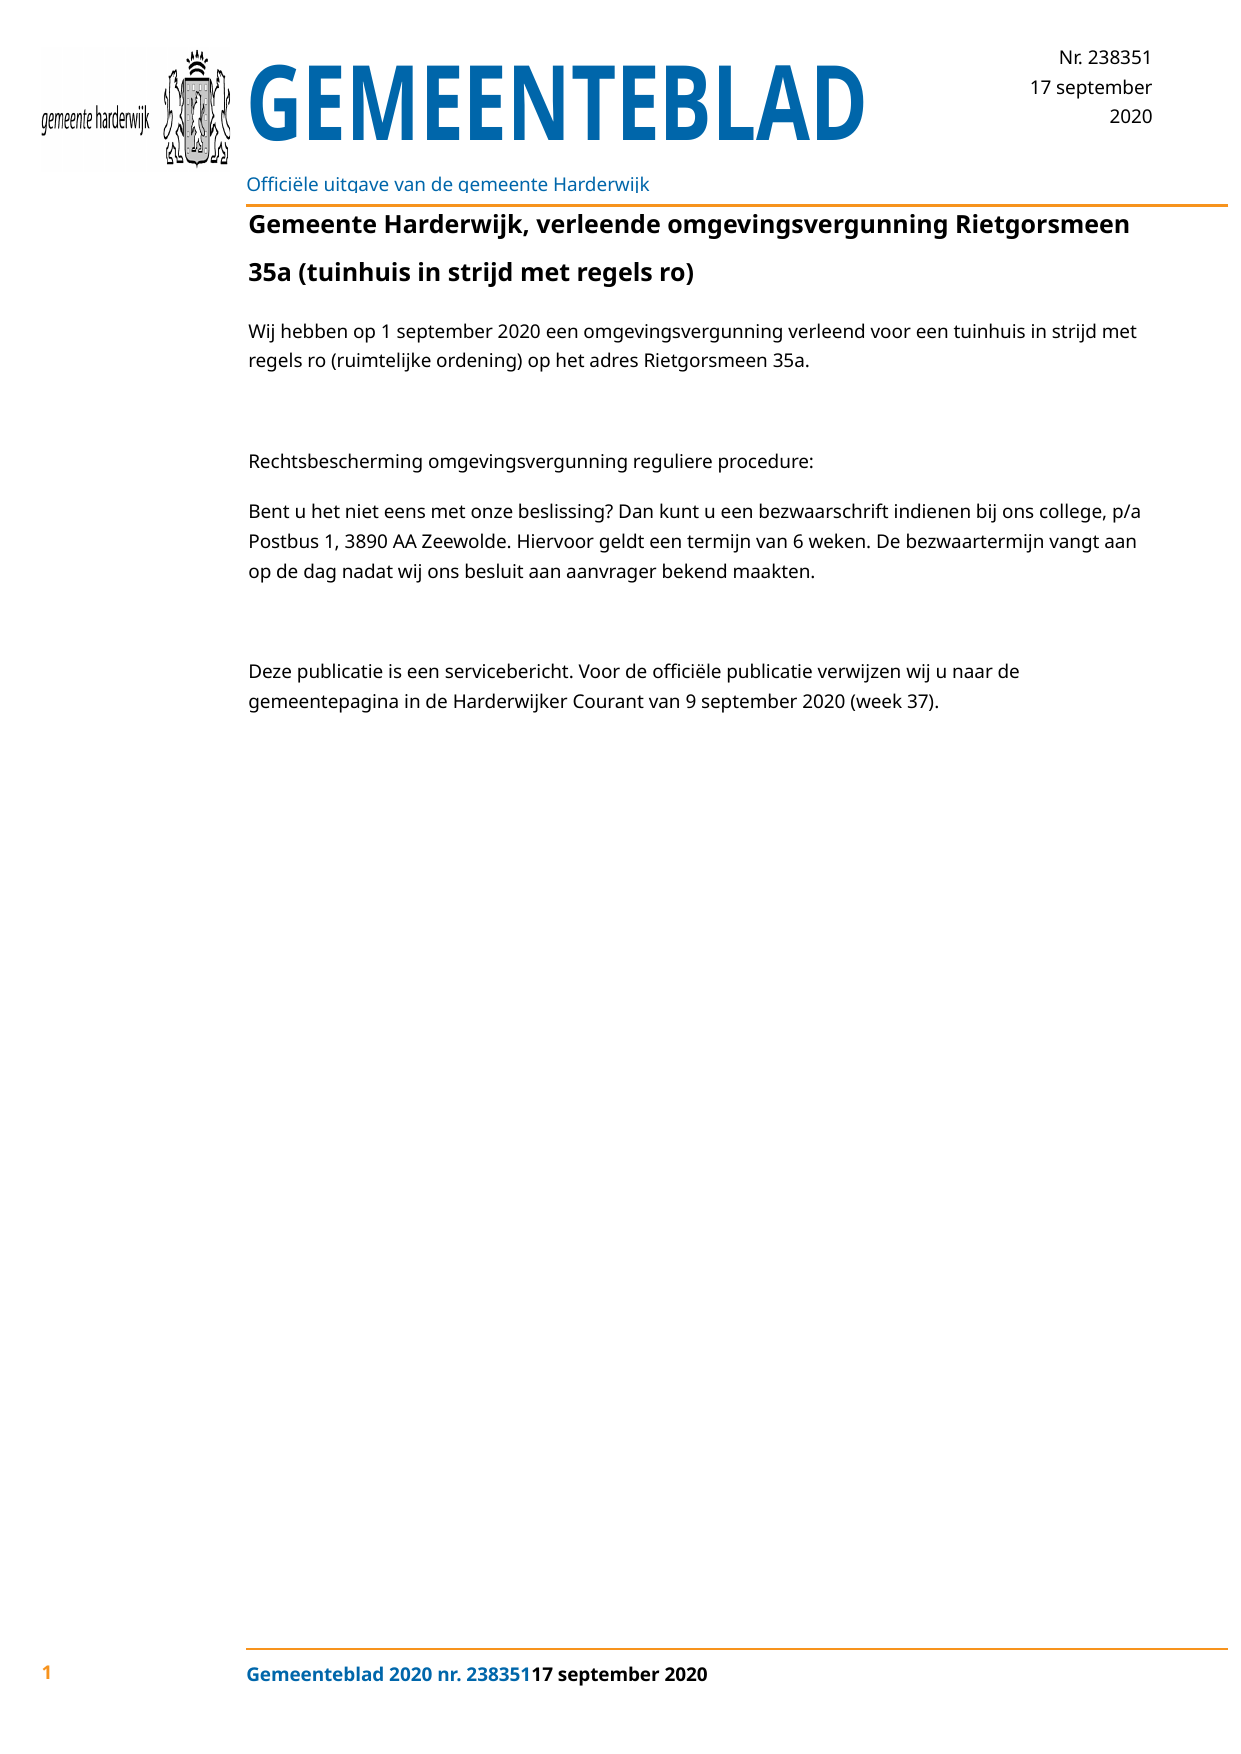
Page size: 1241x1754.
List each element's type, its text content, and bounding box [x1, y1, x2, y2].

text Bent u het niet eens met onze beslissing? Dan kunt u een bezwaarschrift indienen bij ons college, p/a Postbus 1, 3890 AA Zeewolde. Hiervoor geldt een termijn van 6 weken. De bezwaartermijn vangt aan op de dag nadat wij ons besluit aan aanvrager bekend maakten. [248, 499, 1152, 584]
text Wij hebben op 1 september 2020 een omgevingsvergunning verleend voor een tuinhuis in strijd met regels ro (ruimtelijke ordening) op het adres Rietgorsmeen 35a. [248, 318, 1152, 373]
picture [41, 47, 231, 172]
text Deze publicatie is een servicebericht. Voor de officiële publicatie verwijzen wij u naar de gemeentepagina in de Harderwijker Courant van 9 september 2020 (week 37). [248, 659, 1152, 714]
text Rechtsbescherming omgevingsvergunning reguliere procedure: [248, 448, 1152, 474]
text Gemeente Harderwijk, verleende omgevingsvergunning Rietgorsmeen 35a (tuinhuis in strijd met regels ro) [248, 207, 1152, 288]
